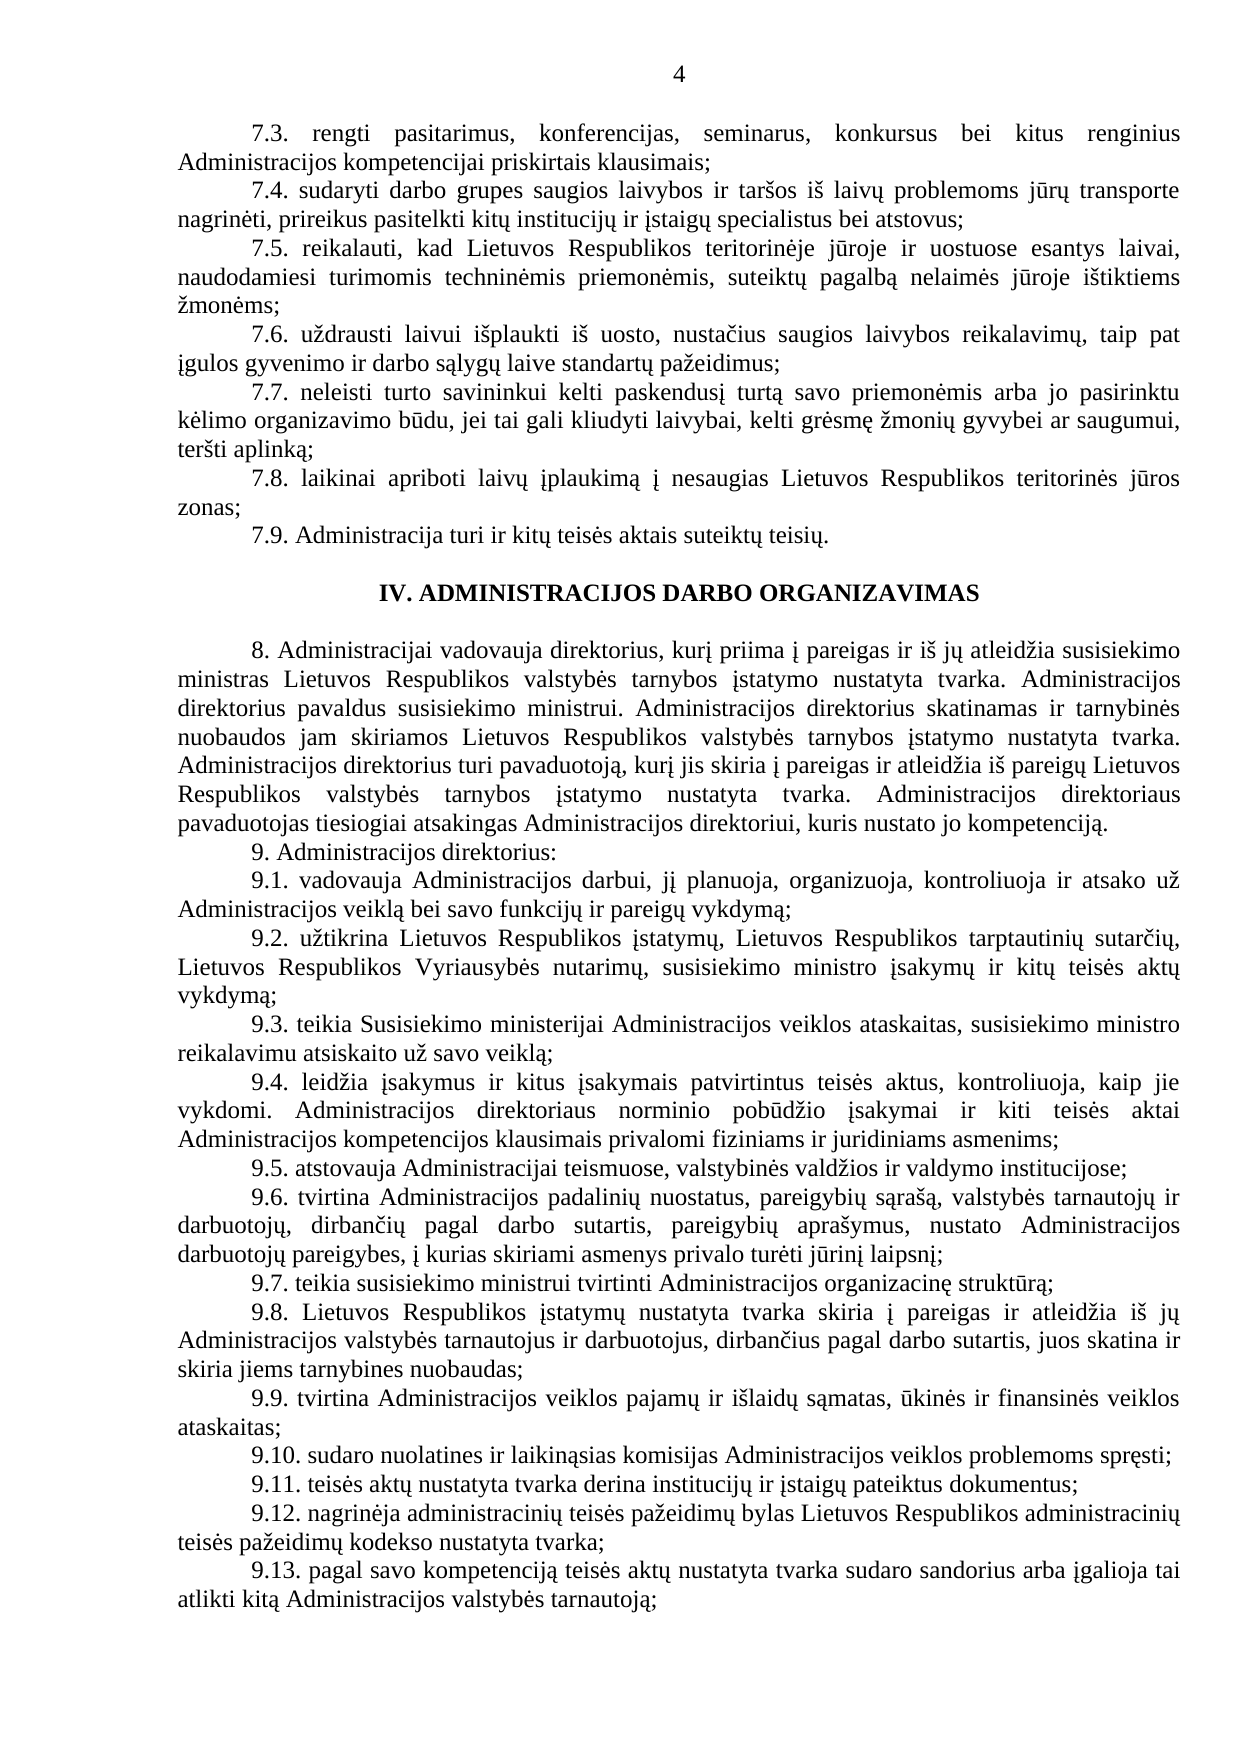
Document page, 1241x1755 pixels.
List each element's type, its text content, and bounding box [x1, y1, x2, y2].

text 9.11. teisės aktų nustatyta tvarka derina institucijų ir įstaigų pateiktus dokumentus; [177, 1469, 1181, 1498]
text 9.13. pagal savo kompetenciją teisės aktų nustatyta tvarka sudaro sandorius arba įgalioja tai atlikti kitą Administracijos valstybės tarnautoją; [177, 1556, 1181, 1613]
text 9.7. teikia susisiekimo ministrui tvirtinti Administracijos organizacinę struktūrą; [177, 1268, 1181, 1297]
text 8. Administracijai vadovauja direktorius, kurį priima į pareigas ir iš jų atleidžia susisiekimo ministras Lietuvos Respublikos valstybės tarnybos įstatymo nustatyta tvarka. Administracijos direktorius pavaldus susisiekimo ministrui. Administracijos direktorius skatinamas ir tarnybinės nuobaudos jam skiriamos Lietuvos Respublikos valstybės tarnybos įstatymo nustatyta tvarka. Administracijos direktorius turi pavaduotoją, kurį jis skiria į pareigas ir atleidžia iš pareigų Lietuvos Respublikos valstybės tarnybos įstatymo nustatyta tvarka. Administracijos direktoriaus pavaduotojas tiesiogiai atsakingas Administracijos direktoriui, kuris nustato jo kompetenciją. [177, 636, 1181, 837]
text 7.6. uždrausti laivui išplaukti iš uosto, nustačius saugios laivybos reikalavimų, taip pat įgulos gyvenimo ir darbo sąlygų laive standartų pažeidimus; [177, 319, 1181, 377]
text 9. Administracijos direktorius: [177, 837, 1181, 866]
text 9.12. nagrinėja administracinių teisės pažeidimų bylas Lietuvos Respublikos administracinių teisės pažeidimų kodekso nustatyta tvarka; [177, 1498, 1181, 1556]
text 9.9. tvirtina Administracijos veiklos pajamų ir išlaidų sąmatas, ūkinės ir finansinės veiklos ataskaitas; [177, 1383, 1181, 1441]
text 7.4. sudaryti darbo grupes saugios laivybos ir taršos iš laivų problemoms jūrų transporte nagrinėti, prireikus pasitelkti kitų institucijų ir įstaigų specialistus bei atstovus; [177, 176, 1181, 233]
text 7.3. rengti pasitarimus, konferencijas, seminarus, konkursus bei kitus renginius Administracijos kompetencijai priskirtais klausimais; [177, 118, 1181, 176]
text 7.9. Administracija turi ir kitų teisės aktais suteiktų teisių. [177, 521, 1181, 549]
text 9.6. tvirtina Administracijos padalinių nuostatus, pareigybių sąrašą, valstybės tarnautojų ir darbuotojų, dirbančių pagal darbo sutartis, pareigybių aprašymus, nustato Administracijos darbuotojų pareigybes, į kurias skiriami asmenys privalo turėti jūrinį laipsnį; [177, 1182, 1181, 1268]
text 9.8. Lietuvos Respublikos įstatymų nustatyta tvarka skiria į pareigas ir atleidžia iš jų Administracijos valstybės tarnautojus ir darbuotojus, dirbančius pagal darbo sutartis, juos skatina ir skiria jiems tarnybines nuobaudas; [177, 1297, 1181, 1383]
text 7.8. laikinai apriboti laivų įplaukimą į nesaugias Lietuvos Respublikos teritorinės jūros zonas; [177, 463, 1181, 521]
text 9.1. vadovauja Administracijos darbui, jį planuoja, organizuoja, kontroliuoja ir atsako už Administracijos veiklą bei savo funkcijų ir pareigų vykdymą; [177, 866, 1181, 923]
text IV. ADMINISTRACIJOS DARBO ORGANIZAVIMAS [177, 578, 1181, 607]
text 9.3. teikia Susisiekimo ministerijai Administracijos veiklos ataskaitas, susisiekimo ministro reikalavimu atsiskaito už savo veiklą; [177, 1009, 1181, 1067]
text 9.2. užtikrina Lietuvos Respublikos įstatymų, Lietuvos Respublikos tarptautinių sutarčių, Lietuvos Respublikos Vyriausybės nutarimų, susisiekimo ministro įsakymų ir kitų teisės aktų vykdymą; [177, 923, 1181, 1009]
text 9.5. atstovauja Administracijai teismuose, valstybinės valdžios ir valdymo institucijose; [177, 1153, 1181, 1182]
text 7.5. reikalauti, kad Lietuvos Respublikos teritorinėje jūroje ir uostuose esantys laivai, naudodamiesi turimomis techninėmis priemonėmis, suteiktų pagalbą nelaimės jūroje ištiktiems žmonėms; [177, 233, 1181, 319]
text 9.4. leidžia įsakymus ir kitus įsakymais patvirtintus teisės aktus, kontroliuoja, kaip jie vykdomi. Administracijos direktoriaus norminio pobūdžio įsakymai ir kiti teisės aktai Administracijos kompetencijos klausimais privalomi fiziniams ir juridiniams asmenims; [177, 1067, 1181, 1153]
text 7.7. neleisti turto savininkui kelti paskendusį turtą savo priemonėmis arba jo pasirinktu kėlimo organizavimo būdu, jei tai gali kliudyti laivybai, kelti grėsmę žmonių gyvybei ar saugumui, teršti aplinką; [177, 377, 1181, 463]
text 9.10. sudaro nuolatines ir laikinąsias komisijas Administracijos veiklos problemoms spręsti; [177, 1441, 1181, 1469]
